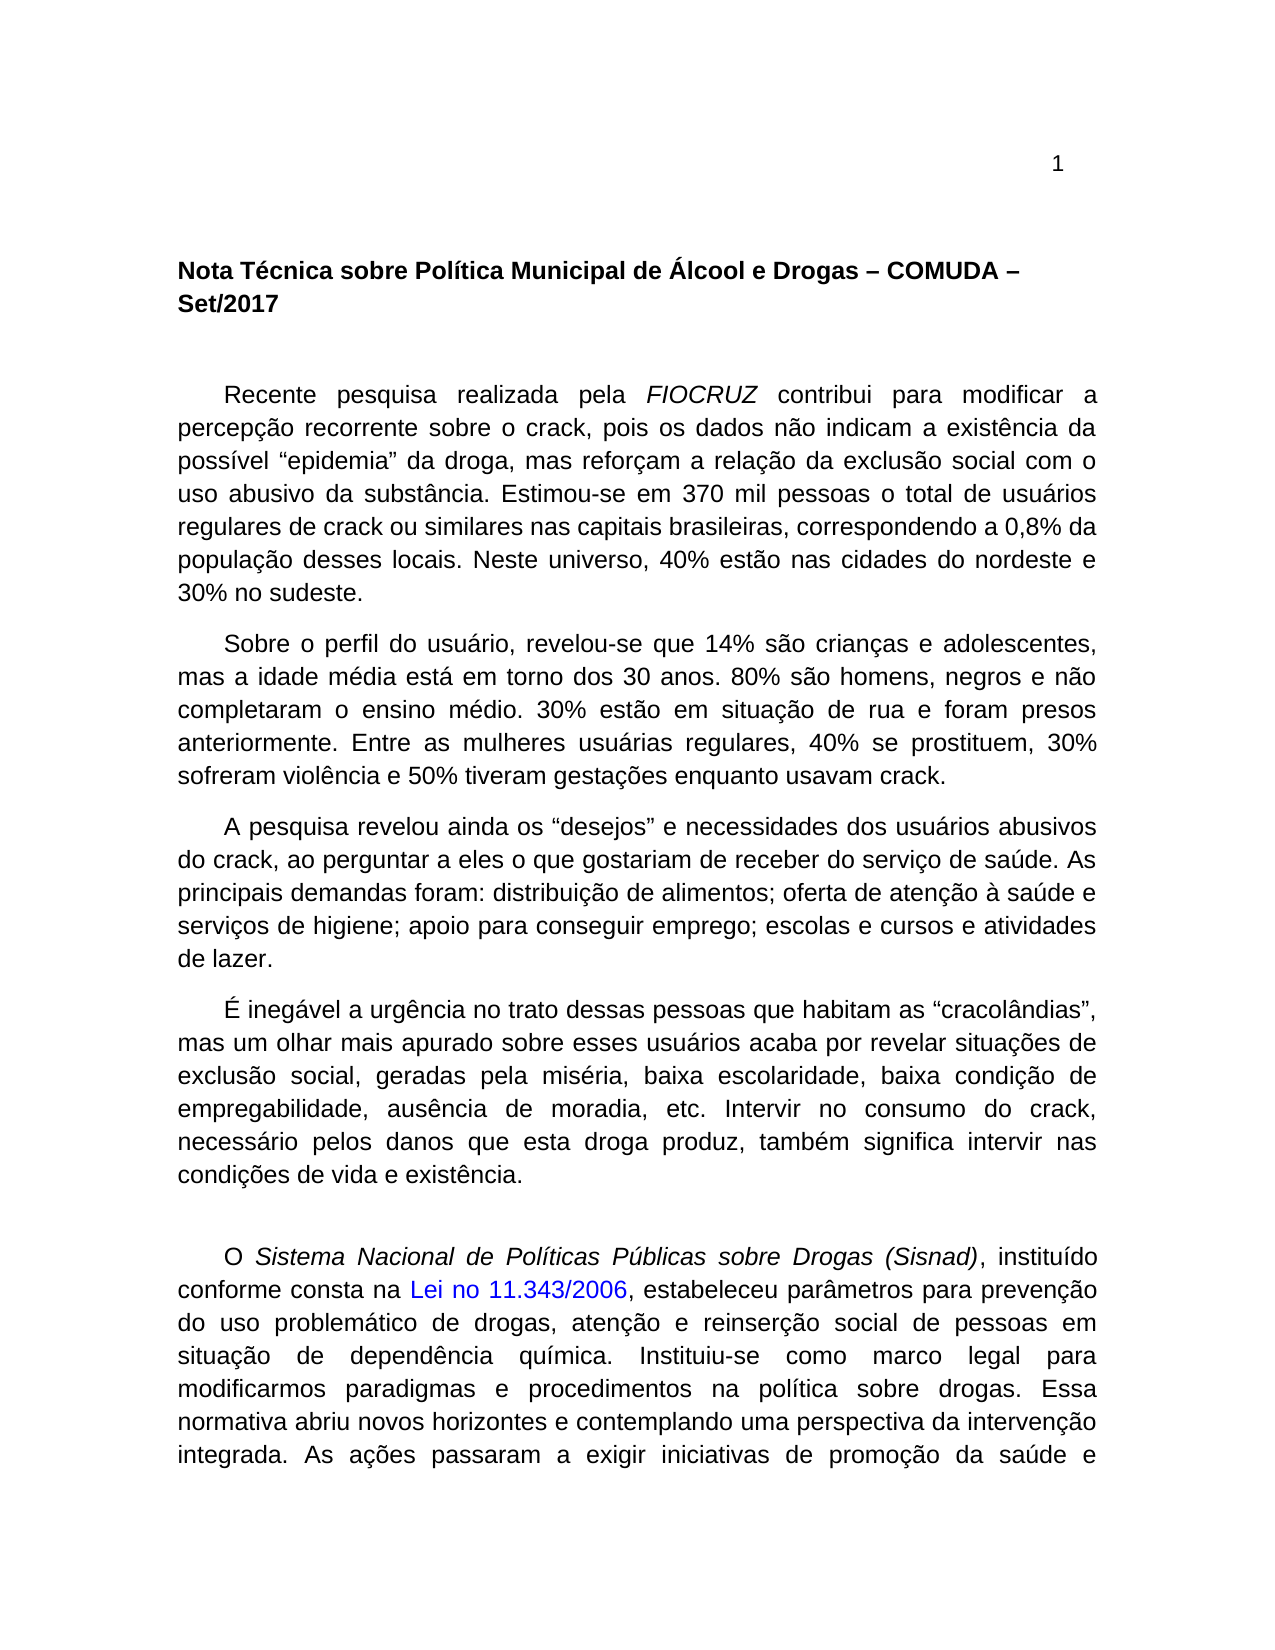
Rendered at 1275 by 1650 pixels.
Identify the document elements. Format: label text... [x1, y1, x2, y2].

text Sobre o perfil do usuário, revelou-se que 14% são crianças e adolescentes, mas a idade média está em torno dos 30 anos. 80% são homens, negros e não completaram o ensino médio. 30% estão em situação de rua e foram presos anteriormente. Entre as mulheres usuárias regulares, 40% se prostituem, 30% sofreram violência e 50% tiveram gestações enquanto usavam crack. [177, 629, 1098, 790]
text Nota Técnica sobre Política Municipal de Álcool e Drogas – COMUDA – Set/2017 [177, 256, 1042, 317]
text É inegável a urgência no trato dessas pessoas que habitam as “cracolândias”, mas um olhar mais apurado sobre esses usuários acaba por revelar situações de exclusão social, geradas pela miséria, baixa escolaridade, baixa condição de empregabilidade, ausência de moradia, etc. Intervir no consumo do crack, necessário pelos danos que esta droga produz, também significa intervir nas condições de vida e existência. [177, 995, 1098, 1189]
text A pesquisa revelou ainda os “desejos” e necessidades dos usuários abusivos do crack, ao perguntar a eles o que gostariam de receber do serviço de saúde. As principais demandas foram: distribuição de alimentos; oferta de atenção à saúde e serviços de higiene; apoio para conseguir emprego; escolas e cursos e atividades de lazer. [177, 812, 1098, 973]
text Recente pesquisa realizada pela FIOCRUZ contribui para modificar a percepção recorrente sobre o crack, pois os dados não indicam a existência da possível “epidemia” da droga, mas reforçam a relação da exclusão social com o uso abusivo da substância. Estimou-se em 370 mil pessoas o total de usuários regulares de crack ou similares nas capitais brasileiras, correspondendo a 0,8% da população desses locais. Neste universo, 40% estão nas cidades do nordeste e 30% no sudeste. [177, 380, 1098, 607]
text O Sistema Nacional de Políticas Públicas sobre Drogas (Sisnad), instituído conforme consta na Lei no 11.343/2006, estabeleceu parâmetros para prevenção do uso problemático de drogas, atenção e reinserção social de pessoas em situação de dependência química. Instituiu-se como marco legal para modificarmos paradigmas e procedimentos na política sobre drogas. Essa normativa abriu novos horizontes e contemplando uma perspectiva da intervenção integrada. As ações passaram a exigir iniciativas de promoção da saúde e [177, 1242, 1098, 1469]
text 1 [1051, 150, 1098, 176]
